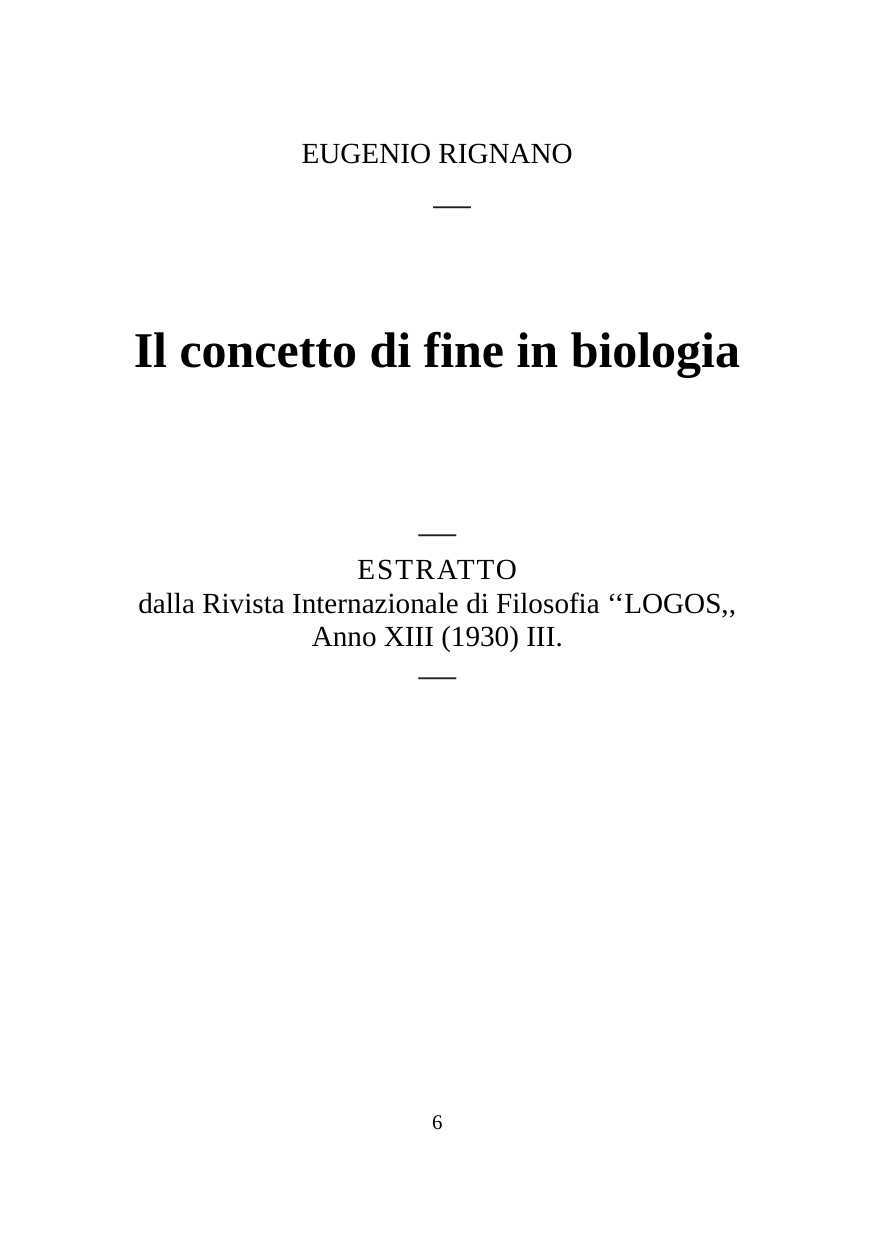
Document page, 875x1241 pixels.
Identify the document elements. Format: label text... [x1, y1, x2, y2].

text ― [106, 653, 768, 696]
text ESTRATTO [106, 552, 768, 586]
text ― [106, 182, 768, 225]
text ― [106, 509, 768, 552]
text Anno XIII (1930) III. [106, 619, 768, 653]
subtitle Il concetto di fine in biologia [106, 321, 768, 379]
text dalla Rivista Internazionale di Filosofia ‘‘LOGOS,, [106, 586, 768, 619]
text EUGENIO RIGNANO [106, 136, 768, 169]
